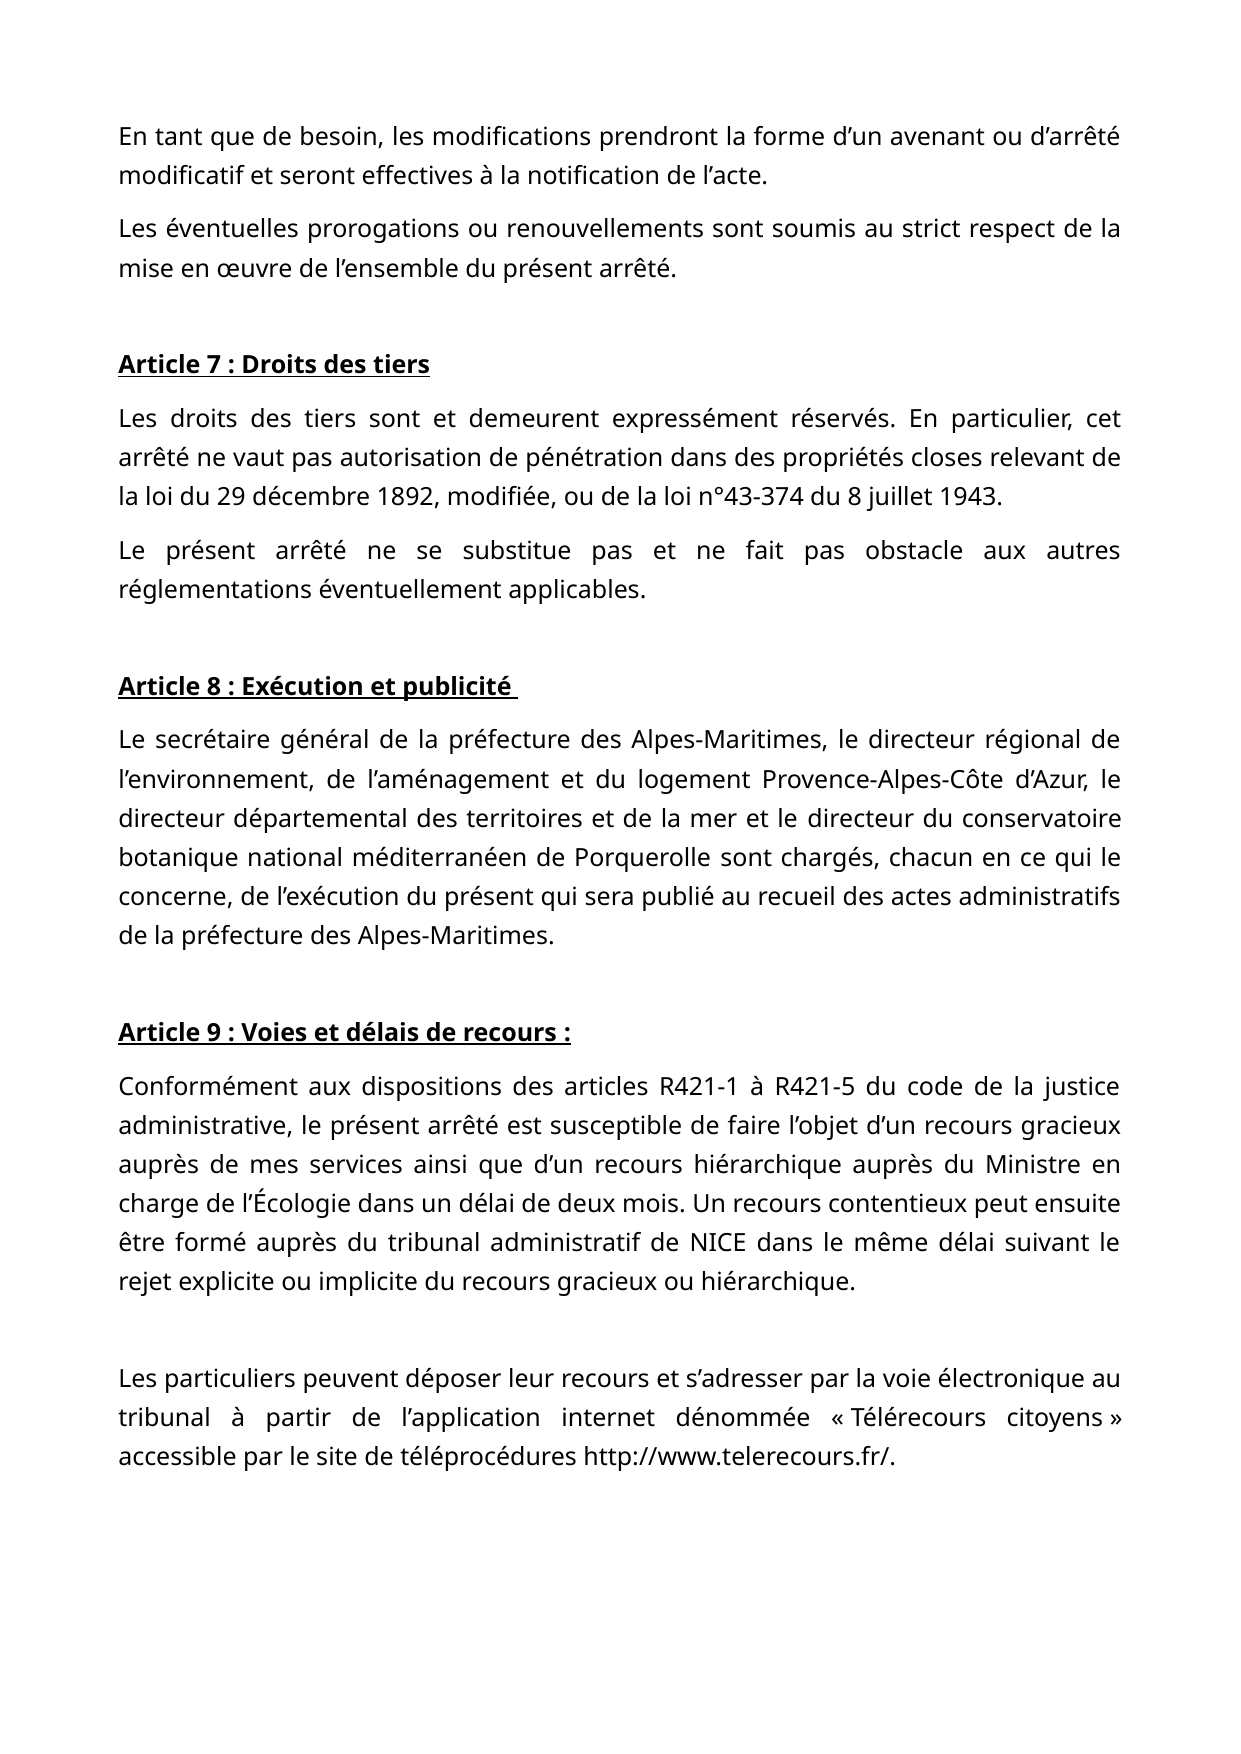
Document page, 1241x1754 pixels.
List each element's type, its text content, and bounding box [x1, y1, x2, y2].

text En tant que de besoin, les modifications prendront la forme d’un avenant ou d’arrêté modificatif et seront effectives à la notification de l’acte. [118, 118, 1122, 191]
text Le secrétaire général de la préfecture des Alpes-Maritimes, le directeur régional de l’environnement, de l’aménagement et du logement Provence-Alpes-Côte d’Azur, le directeur départemental des territoires et de la mer et le directeur du conservatoire botanique national méditerranéen de Porquerolle sont chargés, chacun en ce qui le concerne, de l’exécution du présent qui sera publié au recueil des actes administratifs de la préfecture des Alpes-Maritimes. [118, 722, 1122, 952]
text Conformément aux dispositions des articles R421-1 à R421-5 du code de la justice administrative, le présent arrêté est susceptible de faire l’objet d’un recours gracieux auprès de mes services ainsi que d’un recours hiérarchique auprès du Ministre en charge de l’Écologie dans un délai de deux mois. Un recours contentieux peut ensuite être formé auprès du tribunal administratif de NICE dans le même délai suivant le rejet explicite ou implicite du recours gracieux ou hiérarchique. [118, 1068, 1122, 1298]
text Article 7 : Droits des tiers [118, 347, 1122, 381]
text Le présent arrêté ne se substitue pas et ne fait pas obstacle aux autres réglementations éventuellement applicables. [118, 533, 1122, 606]
text Les particuliers peuvent déposer leur recours et s’adresser par la voie électronique au tribunal à partir de l’application internet dénommée « Télérecours citoyens » accessible par le site de téléprocédures http://www.telerecours.fr/. [118, 1361, 1122, 1473]
text Article 9 : Voies et délais de recours : [118, 1014, 1122, 1048]
text Les droits des tiers sont et demeurent expressément réservés. En particulier, cet arrêté ne vaut pas autorisation de pénétration dans des propriétés closes relevant de la loi du 29 décembre 1892, modifiée, ou de la loi n°43-374 du 8 juillet 1943. [118, 401, 1122, 513]
text Les éventuelles prorogations ou renouvellements sont soumis au strict respect de la mise en œuvre de l’ensemble du présent arrêté. [118, 211, 1122, 284]
text Article 8 : Exécution et publicité [118, 668, 1122, 702]
